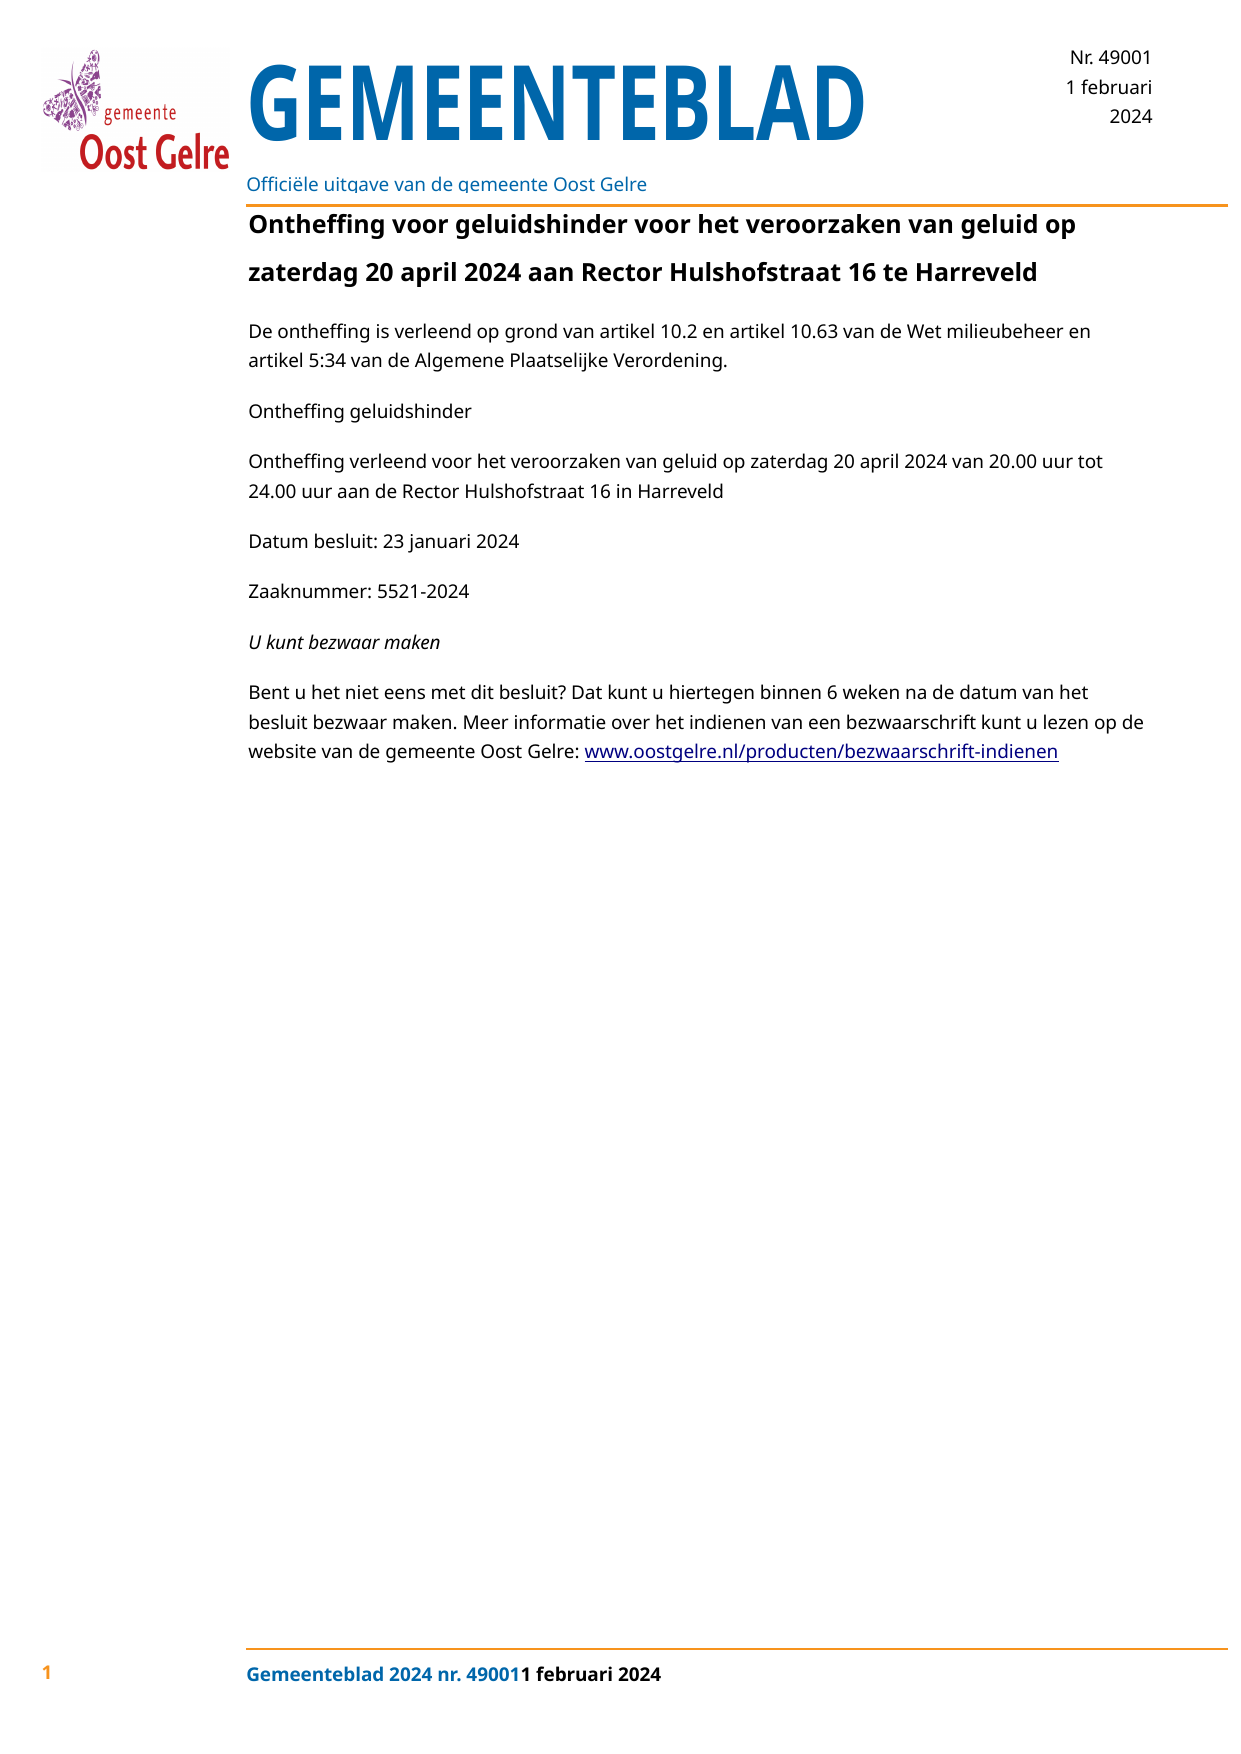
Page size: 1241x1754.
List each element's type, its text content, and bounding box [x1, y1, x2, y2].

text Zaaknummer: 5521-2024 [248, 579, 1152, 604]
text Ontheffing voor geluidshinder voor het veroorzaken van geluid op zaterdag 20 april 2024 aan Rector Hulshofstraat 16 te Harreveld [248, 207, 1152, 288]
picture [41, 47, 231, 172]
text Datum besluit: 23 januari 2024 [248, 528, 1152, 554]
text Ontheffing verleend voor het veroorzaken van geluid op zaterdag 20 april 2024 van 20.00 uur tot 24.00 uur aan de Rector Hulshofstraat 16 in Harreveld [248, 448, 1152, 504]
text Bent u het niet eens met dit besluit? Dat kunt u hiertegen binnen 6 weken na de datum van het besluit bezwaar maken. Meer informatie over het indienen van een bezwaarschrift kunt u lezen op de website van de gemeente Oost Gelre: www.oostgelre.nl/producten/bezwaarschrift-indienen [248, 679, 1152, 764]
text U kunt bezwaar maken [248, 629, 1152, 655]
text Ontheffing geluidshinder [248, 398, 1152, 424]
text De ontheffing is verleend op grond van artikel 10.2 en artikel 10.63 van de Wet milieubeheer en artikel 5:34 van de Algemene Plaatselijke Verordening. [248, 318, 1152, 373]
